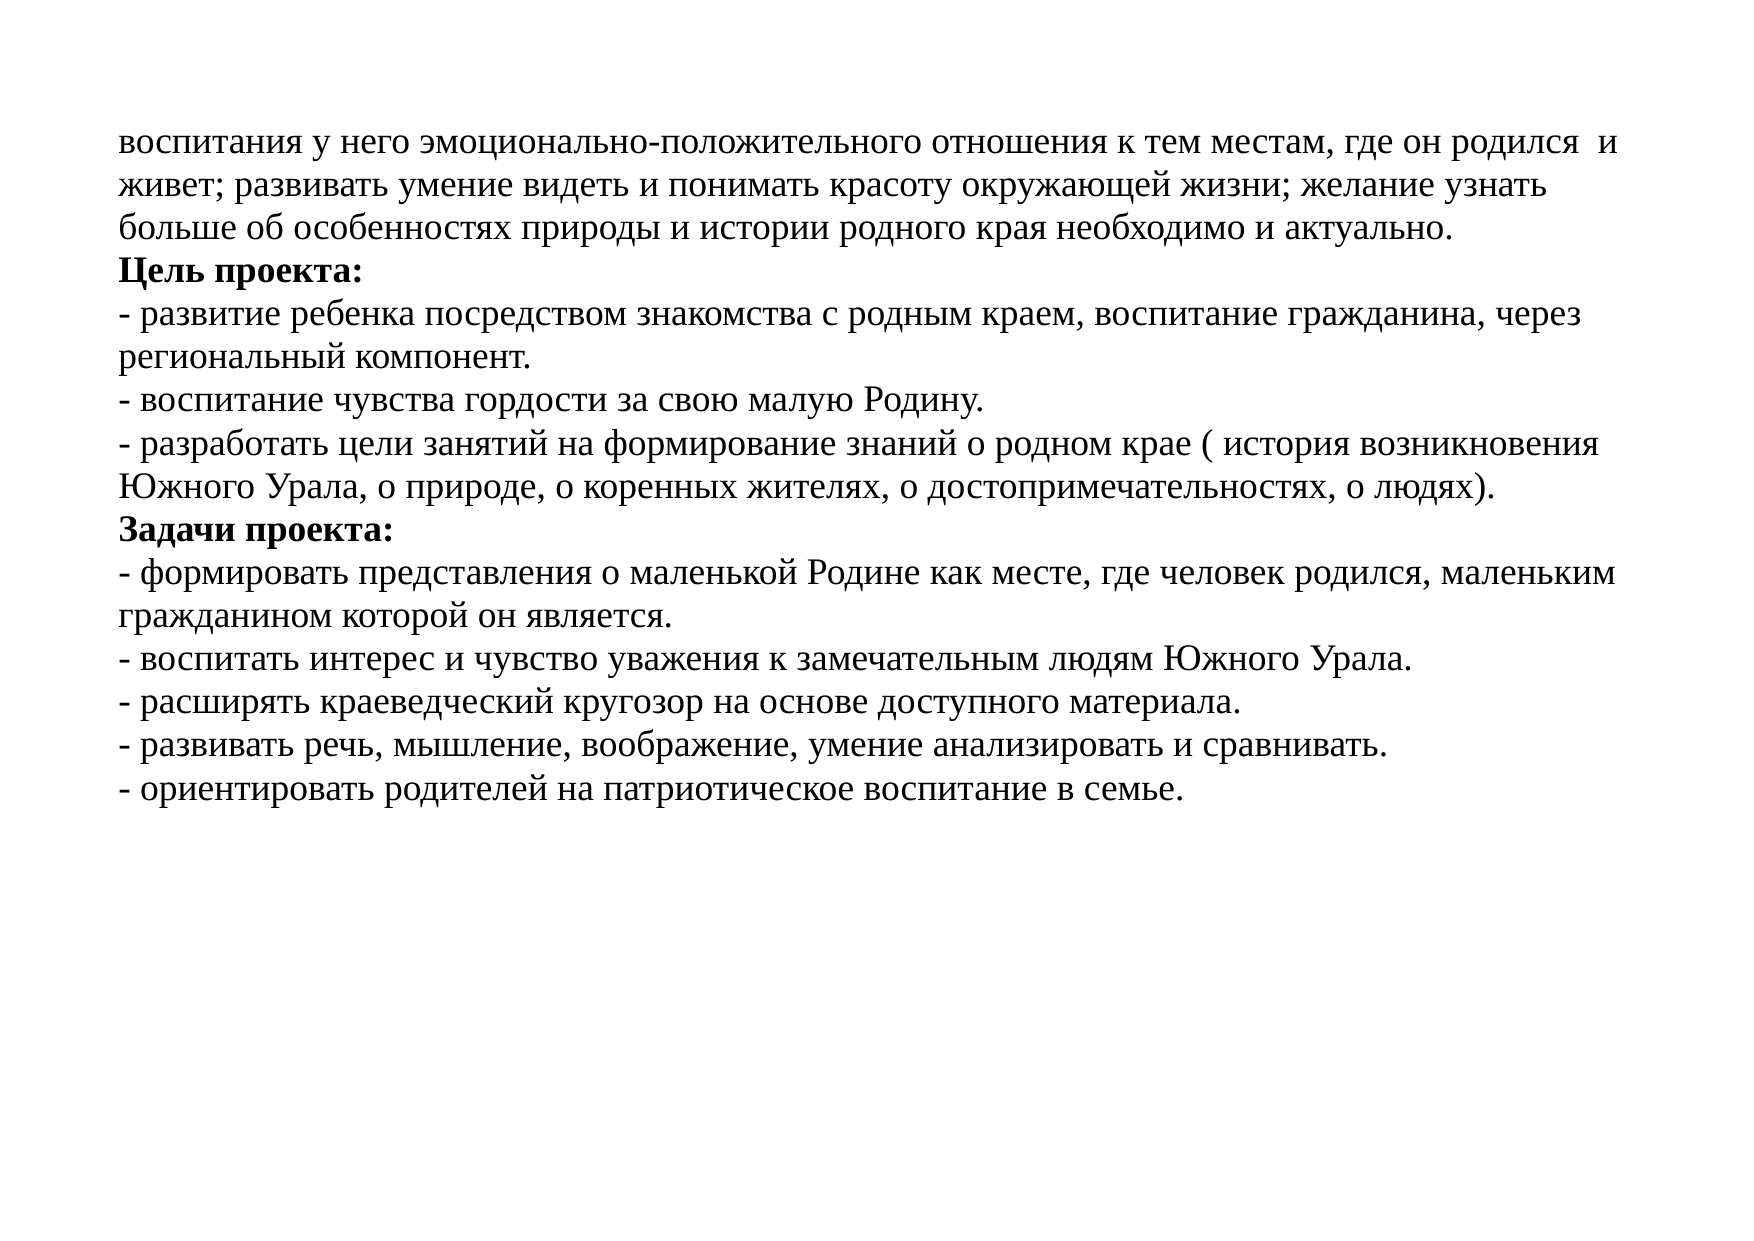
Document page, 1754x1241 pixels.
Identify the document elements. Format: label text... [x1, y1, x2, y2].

text - развитие ребенка посредством знакомства с родным краем, воспитание гражданина, через региональный компонент. [118, 291, 1636, 377]
text воспитания у него эмоционально-положительного отношения к тем местам, где он родился и живет; развивать умение видеть и понимать красоту окружающей жизни; желание узнать больше об особенностях природы и истории родного края необходимо и актуально. [118, 118, 1636, 247]
text - воспитать интерес и чувство уважения к замечательным людям Южного Урала. [118, 636, 1636, 679]
text - развивать речь, мышление, воображение, умение анализировать и сравнивать. [118, 722, 1636, 765]
text Цель проекта: [118, 247, 1636, 291]
text - воспитание чувства гордости за свою малую Родину. [118, 377, 1636, 420]
text - расширять краеведческий кругозор на основе доступного материала. [118, 679, 1636, 722]
text Задачи проекта: [118, 506, 1636, 549]
text - разработать цели занятий на формирование знаний о родном крае ( история возникновения Южного Урала, о природе, о коренных жителях, о достопримечательностях, о людях). [118, 420, 1636, 506]
text - формировать представления о маленькой Родине как месте, где человек родился, маленьким гражданином которой он является. [118, 549, 1636, 636]
text - ориентировать родителей на патриотическое воспитание в семье. [118, 765, 1636, 808]
